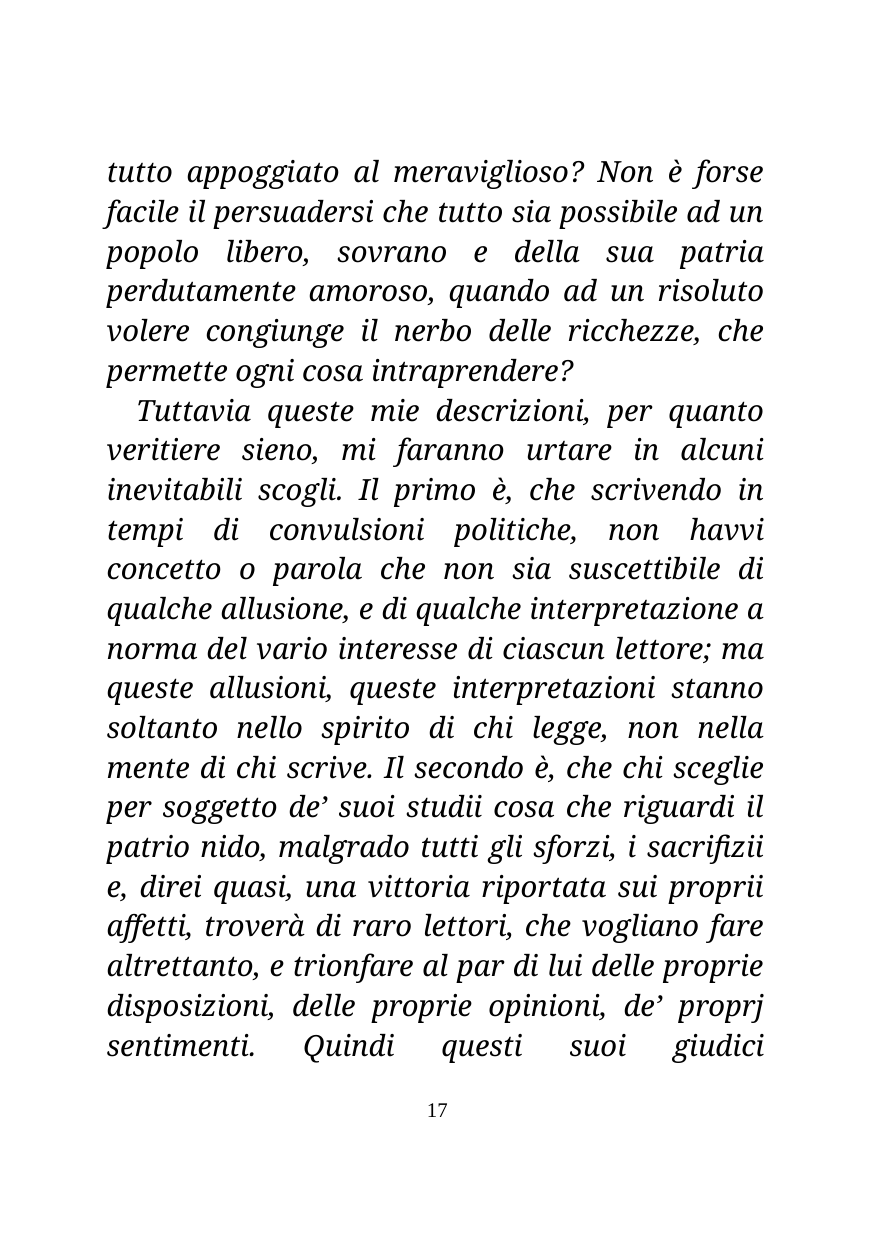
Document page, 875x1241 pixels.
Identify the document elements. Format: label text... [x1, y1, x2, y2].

text tutto appoggiato al meraviglioso? Non è forse facile il persuadersi che tutto sia possibile ad un popolo libero, sovrano e della sua patria perdutamente amoroso, quando ad un risoluto volere congiunge il nerbo delle ricchezze, che permette ogni cosa intraprendere? [106, 152, 768, 390]
text Tuttavia queste mie descrizioni, per quanto veritiere sieno, mi faranno urtare in alcuni inevitabili scogli. Il primo è, che scrivendo in tempi di convulsioni politiche, non havvi concetto o parola che non sia suscettibile di qualche allusione, e di qualche interpretazione a norma del vario interesse di ciascun lettore; ma queste allusioni, queste interpretazioni stanno soltanto nello spirito di chi legge, non nella mente di chi scrive. Il secondo è, che chi sceglie per soggetto de’ suoi studii cosa che riguardi il patrio nido, malgrado tutti gli sforzi, i sacrifizii e, direi quasi, una vittoria riportata sui proprii affetti, troverà di raro lettori, che vogliano fare altrettanto, e trionfare al par di lui delle proprie disposizioni, delle proprie opinioni, de’ proprj sentimenti. Quindi questi suoi giudici [106, 390, 768, 1064]
